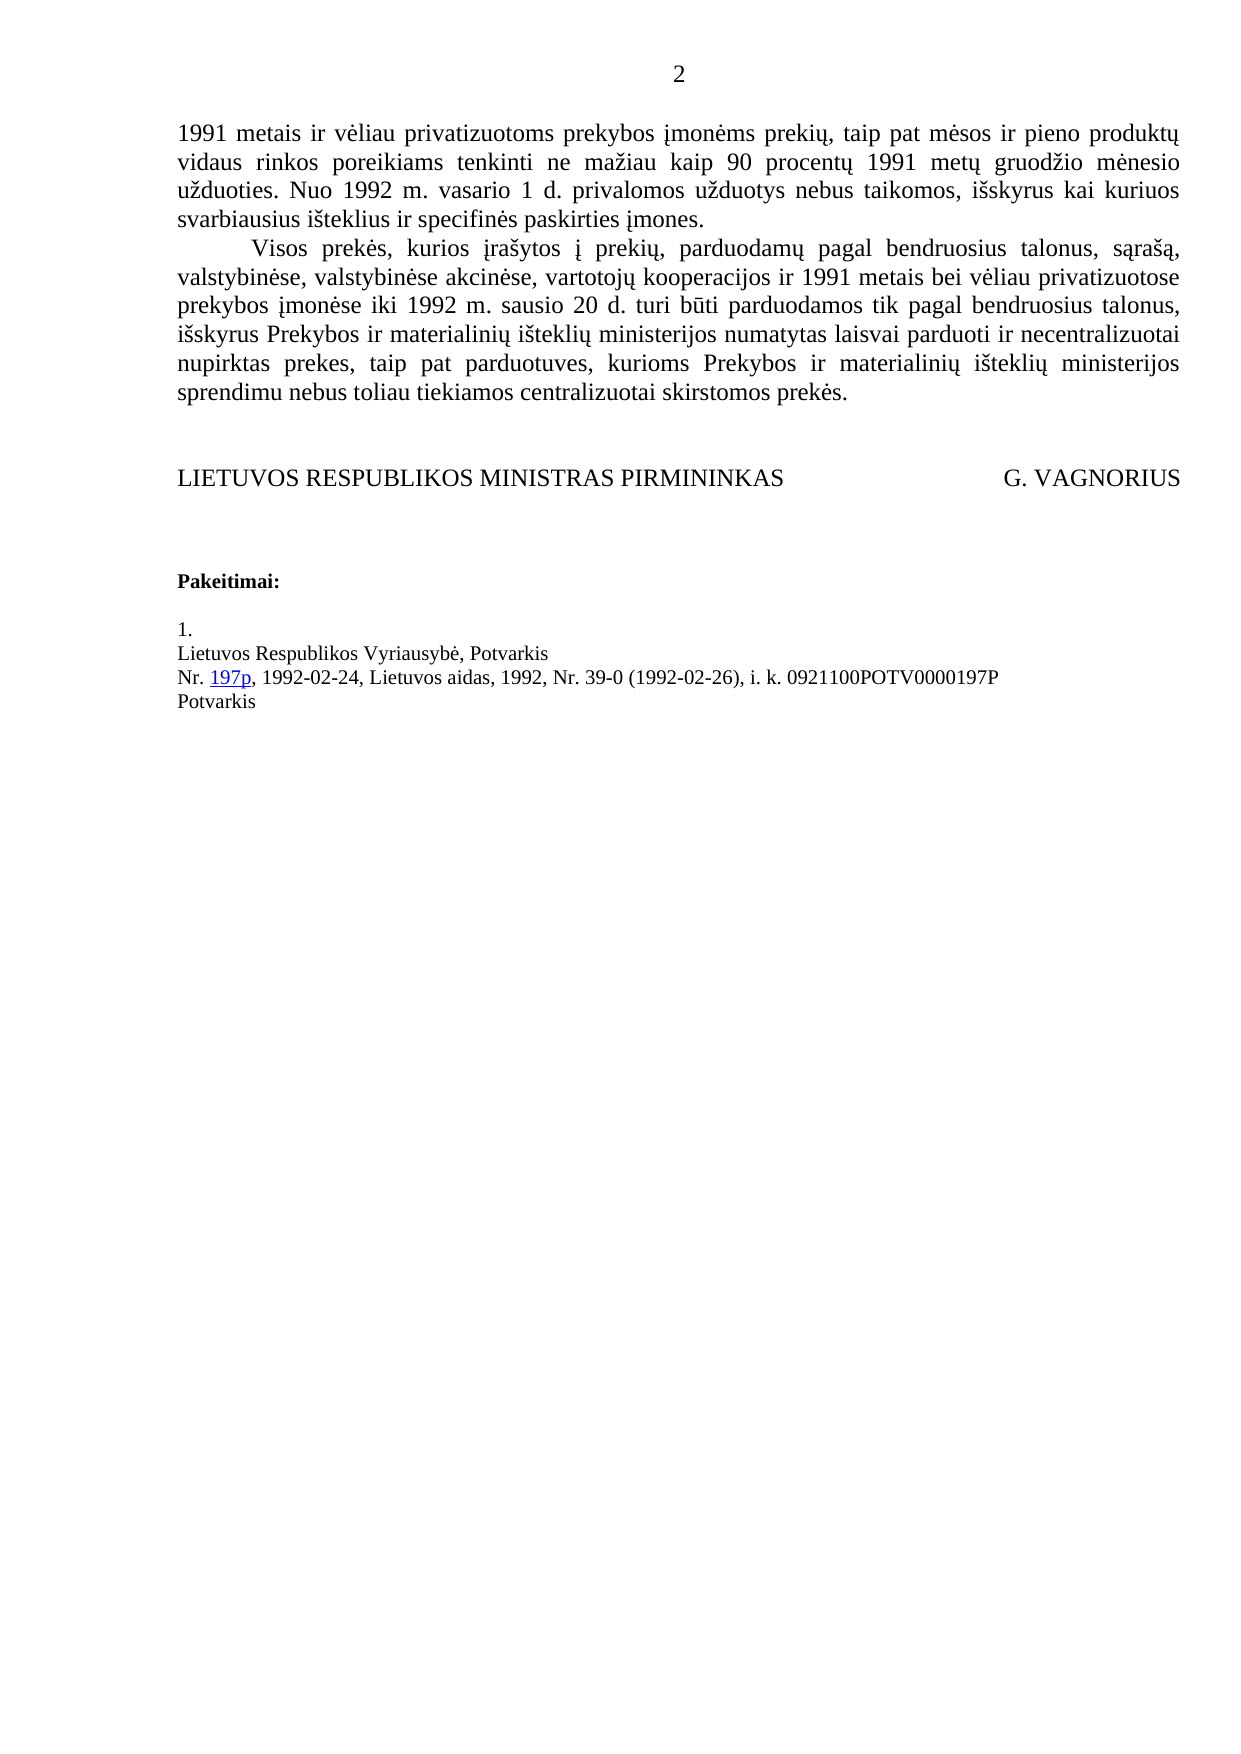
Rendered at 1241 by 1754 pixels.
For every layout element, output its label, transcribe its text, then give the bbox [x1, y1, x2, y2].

text 1991 metais ir vėliau privatizuotoms prekybos įmonėms prekių, taip pat mėsos ir pieno produktų vidaus rinkos poreikiams tenkinti ne mažiau kaip 90 procentų 1991 metų gruodžio mėnesio užduoties. Nuo 1992 m. vasario 1 d. privalomos užduotys nebus taikomos, išskyrus kai kuriuos svarbiausius išteklius ir specifinės paskirties įmones. [177, 118, 1181, 233]
text Nr. 197p, 1992-02-24, Lietuvos aidas, 1992, Nr. 39-0 (1992-02-26), i. k. 0921100POTV0000197P [177, 665, 1181, 689]
text 1. [177, 617, 1181, 641]
text Lietuvos Respublikos Vyriausybė, Potvarkis [177, 641, 1181, 665]
text Potvarkis [177, 689, 1181, 713]
text Pakeitimai: [177, 569, 1181, 593]
text LIETUVOS RESPUBLIKOS MINISTRAS PIRMININKAS G. VAGNORIUS [177, 463, 1181, 492]
text Visos prekės, kurios įrašytos į prekių, parduodamų pagal bendruosius talonus, sąrašą, valstybinėse, valstybinėse akcinėse, vartotojų kooperacijos ir 1991 metais bei vėliau privatizuotose prekybos įmonėse iki 1992 m. sausio 20 d. turi būti parduodamos tik pagal bendruosius talonus, išskyrus Prekybos ir materialinių išteklių ministerijos numatytas laisvai parduoti ir necentralizuotai nupirktas prekes, taip pat parduotuves, kurioms Prekybos ir materialinių išteklių ministerijos sprendimu nebus toliau tiekiamos centralizuotai skirstomos prekės. [177, 233, 1181, 406]
